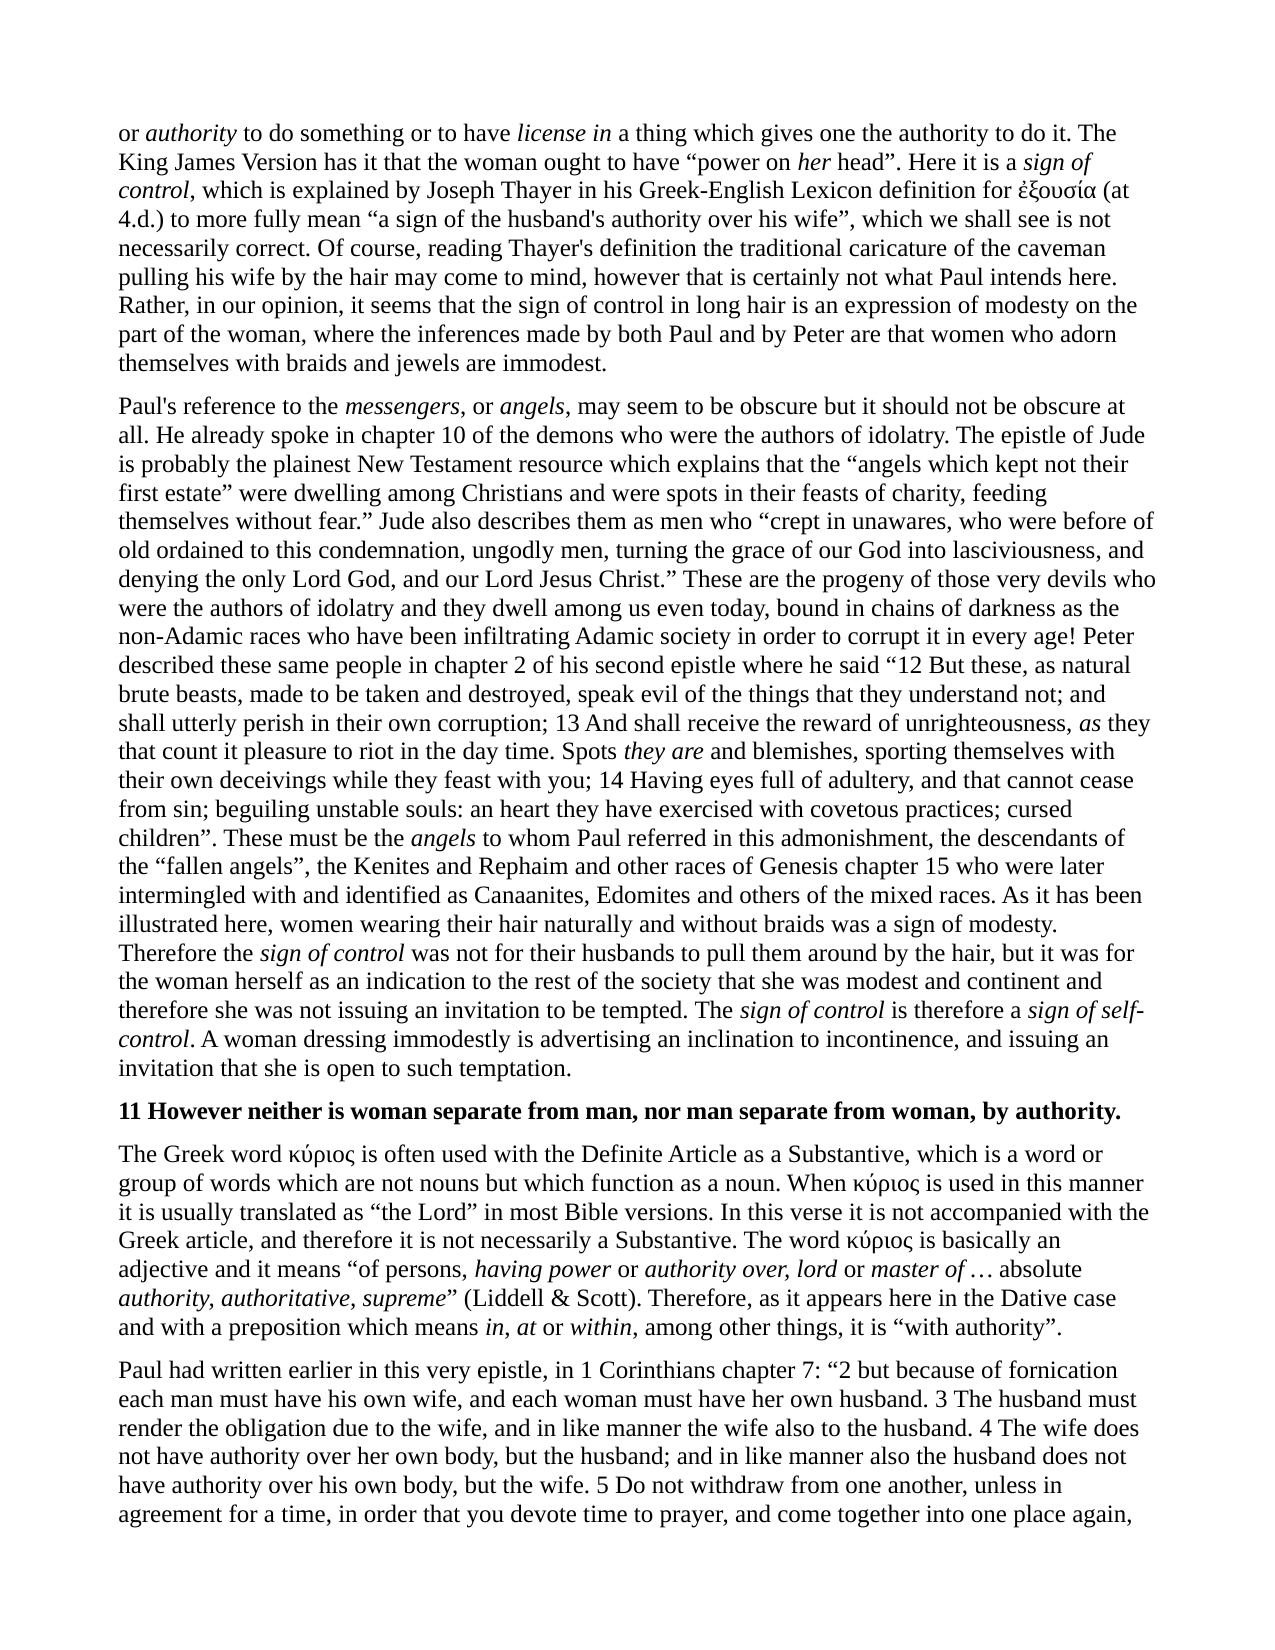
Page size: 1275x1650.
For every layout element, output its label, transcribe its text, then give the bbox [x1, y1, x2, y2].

text or authority to do something or to have license in a thing which gives one the authority to do it. The King James Version has it that the woman ought to have “power on her head”. Here it is a sign of control, which is explained by Joseph Thayer in his Greek-English Lexicon definition for ἐξουσία (at 4.d.) to more fully mean “a sign of the husband's authority over his wife”, which we shall see is not necessarily correct. Of course, reading Thayer's definition the traditional caricature of the caveman pulling his wife by the hair may come to mind, however that is certainly not what Paul intends here. Rather, in our opinion, it seems that the sign of control in long hair is an expression of modesty on the part of the woman, where the inferences made by both Paul and by Peter are that women who adorn themselves with braids and jewels are immodest. [118, 118, 1157, 377]
text Paul's reference to the messengers, or angels, may seem to be obscure but it should not be obscure at all. He already spoke in chapter 10 of the demons who were the authors of idolatry. The epistle of Jude is probably the plainest New Testament resource which explains that the “angels which kept not their first estate” were dwelling among Christians and were spots in their feasts of charity, feeding themselves without fear.” Jude also describes them as men who “crept in unawares, who were before of old ordained to this condemnation, ungodly men, turning the grace of our God into lasciviousness, and denying the only Lord God, and our Lord Jesus Christ.” These are the progeny of those very devils who were the authors of idolatry and they dwell among us even today, bound in chains of darkness as the non-Adamic races who have been infiltrating Adamic society in order to corrupt it in every age! Peter described these same people in chapter 2 of his second epistle where he said “12 But these, as natural brute beasts, made to be taken and destroyed, speak evil of the things that they understand not; and shall utterly perish in their own corruption; 13 And shall receive the reward of unrighteousness, as they that count it pleasure to riot in the day time. Spots they are and blemishes, sporting themselves with their own deceivings while they feast with you; 14 Having eyes full of adultery, and that cannot cease from sin; beguiling unstable souls: an heart they have exercised with covetous practices; cursed children”. These must be the angels to whom Paul referred in this admonishment, the descendants of the “fallen angels”, the Kenites and Rephaim and other races of Genesis chapter 15 who were later intermingled with and identified as Canaanites, Edomites and others of the mixed races. As it has been illustrated here, women wearing their hair naturally and without braids was a sign of modesty. Therefore the sign of control was not for their husbands to pull them around by the hair, but it was for the woman herself as an indication to the rest of the society that she was modest and continent and therefore she was not issuing an invitation to be tempted. The sign of control is therefore a sign of self-control. A woman dressing immodestly is advertising an inclination to incontinence, and issuing an invitation that she is open to such temptation. [118, 391, 1157, 1081]
text Paul had written earlier in this very epistle, in 1 Corinthians chapter 7: “2 but because of fornication each man must have his own wife, and each woman must have her own husband. 3 The husband must render the obligation due to the wife, and in like manner the wife also to the husband. 4 The wife does not have authority over her own body, but the husband; and in like manner also the husband does not have authority over his own body, but the wife. 5 Do not withdraw from one another, unless in agreement for a time, in order that you devote time to prayer, and come together into one place again, [118, 1355, 1157, 1528]
text 11 However neither is woman separate from man, nor man separate from woman, by authority. [118, 1096, 1157, 1125]
text The Greek word κύριος is often used with the Definite Article as a Substantive, which is a word or group of words which are not nouns but which function as a noun. When κύριος is used in this manner it is usually translated as “the Lord” in most Bible versions. In this verse it is not accompanied with the Greek article, and therefore it is not necessarily a Substantive. The word κύριος is basically an adjective and it means “of persons, having power or authority over, lord or master of … absolute authority, authoritative, supreme” (Liddell & Scott). Therefore, as it appears here in the Dative case and with a preposition which means in, at or within, among other things, it is “with authority”. [118, 1139, 1157, 1341]
